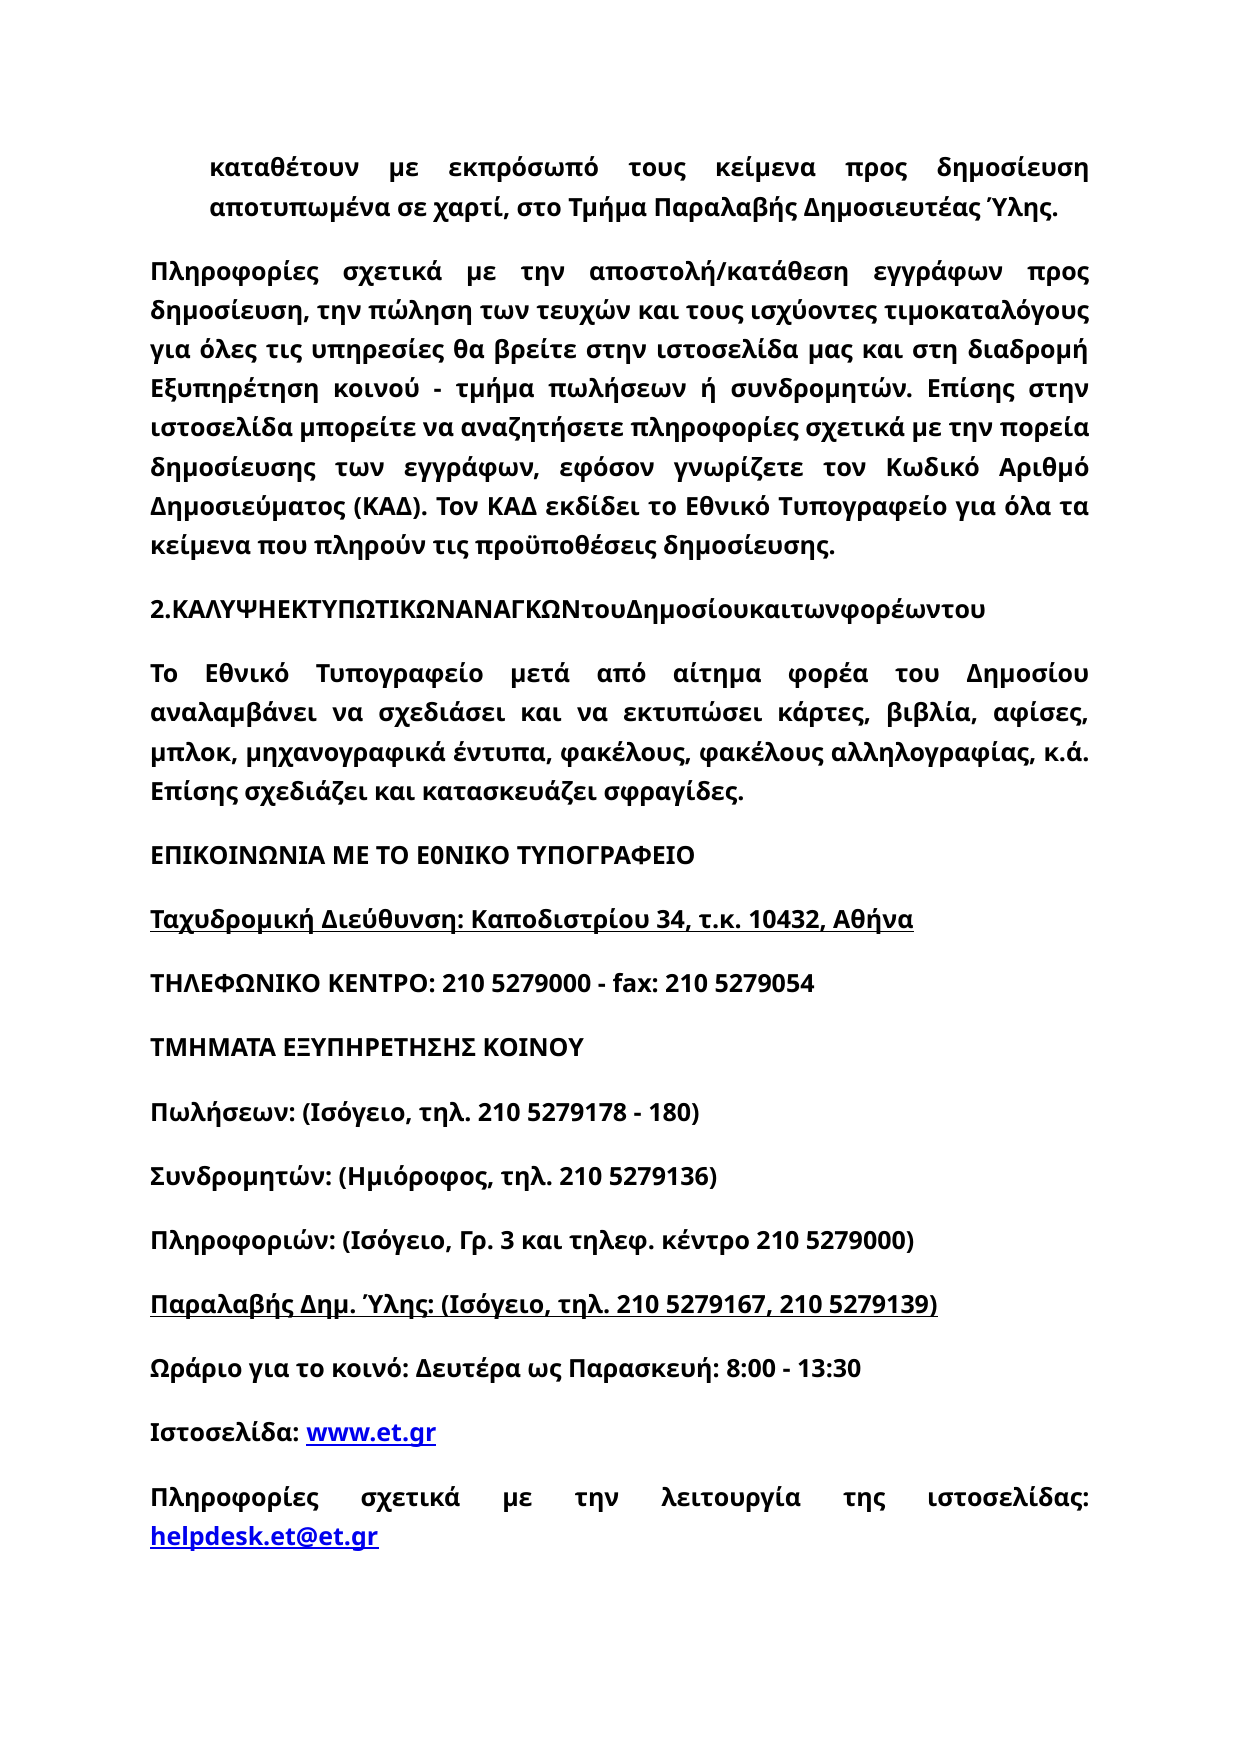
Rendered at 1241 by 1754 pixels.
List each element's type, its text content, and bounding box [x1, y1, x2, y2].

text 2.ΚΑΛΥΨΗΕΚΤΥΠΩΤΙΚΩΝΑΝΑΓΚΩΝτουΔημοσίουκαιτωνφορέωντου [150, 592, 1090, 626]
text Πωλήσεων: (Ισόγειο, τηλ. 210 5279178 - 180) [150, 1094, 1090, 1128]
list καταθέτουν με εκπρόσωπό τους κείμενα προς δημοσίευση αποτυπωμένα σε χαρτί, στο Τμήμα Παραλαβής Δημοσιευτέας Ύλης. [150, 150, 1090, 223]
text Ιστοσελίδα: www.et.gr [150, 1415, 1090, 1449]
text ΕΠΙΚΟΙΝΩΝΙΑ ΜΕ ΤΟ Ε0ΝΙΚΟ ΤΥΠΟΓΡΑΦΕΙΟ [150, 837, 1090, 872]
text Συνδρομητών: (Ημιόροφος, τηλ. 210 5279136) [150, 1158, 1090, 1192]
text Πληροφορίες σχετικά με την λειτουργία της ιστοσελίδας: helpdesk.et@et.gr [150, 1479, 1090, 1552]
text Ταχυδρομική Διεύθυνση: Καποδιστρίου 34, τ.κ. 10432, Αθήνα [150, 902, 1090, 936]
text ΤΜΗΜΑΤΑ ΕΞΥΠΗΡΕΤΗΣΗΣ ΚΟΙΝΟΥ [150, 1030, 1090, 1064]
text Πληροφοριών: (Ισόγειο, Γρ. 3 και τηλεφ. κέντρο 210 5279000) [150, 1222, 1090, 1257]
text Παραλαβής Δημ. Ύλης: (Ισόγειο, τηλ. 210 5279167, 210 5279139) [150, 1287, 1090, 1321]
text Πληροφορίες σχετικά με την αποστολή/κατάθεση εγγράφων προς δημοσίευση, την πώληση των τευχών και τους ισχύοντες τιμοκαταλόγους για όλες τις υπηρεσίες θα βρείτε στην ιστοσελίδα μας και στη διαδρομή Εξυπηρέτηση κοινού - τμήμα πωλήσεων ή συνδρομητών. Επίσης στην ιστοσελίδα μπορείτε να αναζητήσετε πληροφορίες σχετικά με την πορεία δημοσίευσης των εγγράφων, εφόσον γνωρίζετε τον Κωδικό Αριθμό Δημοσιεύματος (ΚΑΔ). Τον ΚΑΔ εκδίδει το Εθνικό Tυπογραφείο για όλα τα κείμενα που πληρούν τις προϋποθέσεις δημοσίευσης. [150, 253, 1090, 562]
text ΤΗΛΕΦΩΝΙΚΟ ΚΕΝΤΡΟ: 210 5279000 - fax: 210 5279054 [150, 966, 1090, 1000]
text Το Εθνικό Τυπογραφείο μετά από αίτημα φορέα του Δημοσίου αναλαμβάνει να σχεδιάσει και να εκτυπώσει κάρτες, βιβλία, αφίσες, μπλοκ, μηχανογραφικά έντυπα, φακέλους, φακέλους αλληλογραφίας, κ.ά. Επίσης σχεδιάζει και κατασκευάζει σφραγίδες. [150, 656, 1090, 807]
text Ωράριο για το κοινό: Δευτέρα ως Παρασκευή: 8:00 - 13:30 [150, 1351, 1090, 1385]
